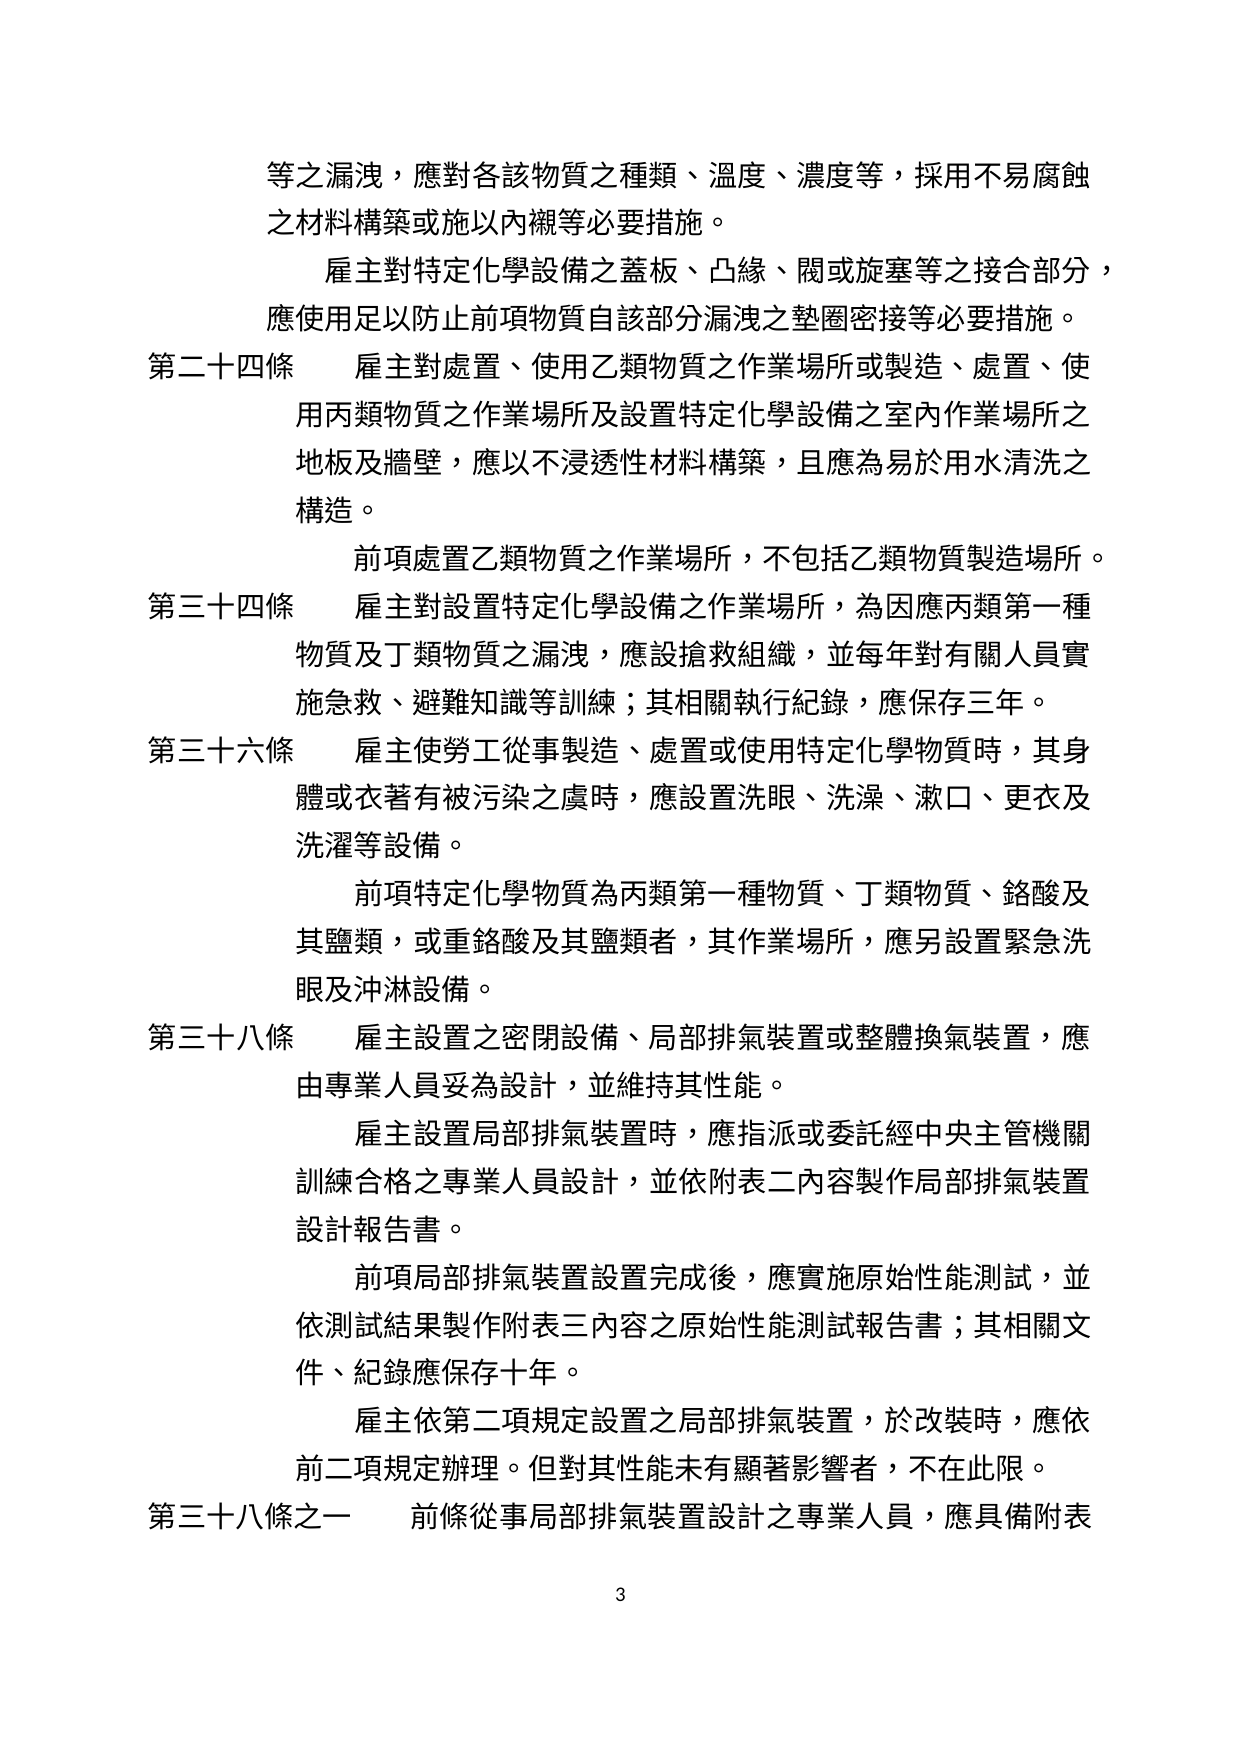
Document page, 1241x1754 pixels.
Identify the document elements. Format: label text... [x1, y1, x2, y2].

list 前條從事局部排氣裝置設計之專業人員，應具備附表 [148, 1489, 1093, 1537]
text 前項局部排氣裝置設置完成後，應實施原始性能測試，並依測試結果製作附表三內容之原始性能測試報告書；其相關文件、紀錄應保存十年。 [295, 1250, 1093, 1393]
text 前項處置乙類物質之作業場所，不包括乙類物質製造場所。 [295, 531, 1093, 579]
text 第三十四條 雇主對設置特定化學設備之作業場所，為因應丙類第一種物質及丁類物質之漏洩，應設搶救組織，並每年對有關人員實施急救、避難知識等訓練；其相關執行紀錄，應保存三年。 [148, 579, 1093, 723]
text 雇主設置局部排氣裝置時，應指派或委託經中央主管機關訓練合格之專業人員設計，並依附表二內容製作局部排氣裝置設計報告書。 [295, 1106, 1093, 1250]
text 雇主對特定化學設備之蓋板、凸緣、閥或旋塞等之接合部分，應使用足以防止前項物質自該部分漏洩之墊圈密接等必要措施。 [266, 243, 1093, 339]
text 第三十六條 雇主使勞工從事製造、處置或使用特定化學物質時，其身體或衣著有被污染之虞時，應設置洗眼、洗澡、漱口、更衣及洗濯等設備。 [148, 723, 1093, 866]
text 等之漏洩，應對各該物質之種類、溫度、濃度等，採用不易腐蝕之材料構築或施以內襯等必要措施。 [148, 148, 1093, 243]
text 前項特定化學物質為丙類第一種物質、丁類物質、鉻酸及其鹽類，或重鉻酸及其鹽類者，其作業場所，應另設置緊急洗眼及沖淋設備。 [295, 866, 1093, 1010]
text 雇主依第二項規定設置之局部排氣裝置，於改裝時，應依前二項規定辦理。但對其性能未有顯著影響者，不在此限。 [295, 1393, 1093, 1489]
text 第三十八條 雇主設置之密閉設備、局部排氣裝置或整體換氣裝置，應由專業人員妥為設計，並維持其性能。 [148, 1010, 1093, 1106]
text 第二十四條 雇主對處置、使用乙類物質之作業場所或製造、處置、使用丙類物質之作業場所及設置特定化學設備之室內作業場所之地板及牆壁，應以不浸透性材料構築，且應為易於用水清洗之構造。 [148, 339, 1093, 531]
